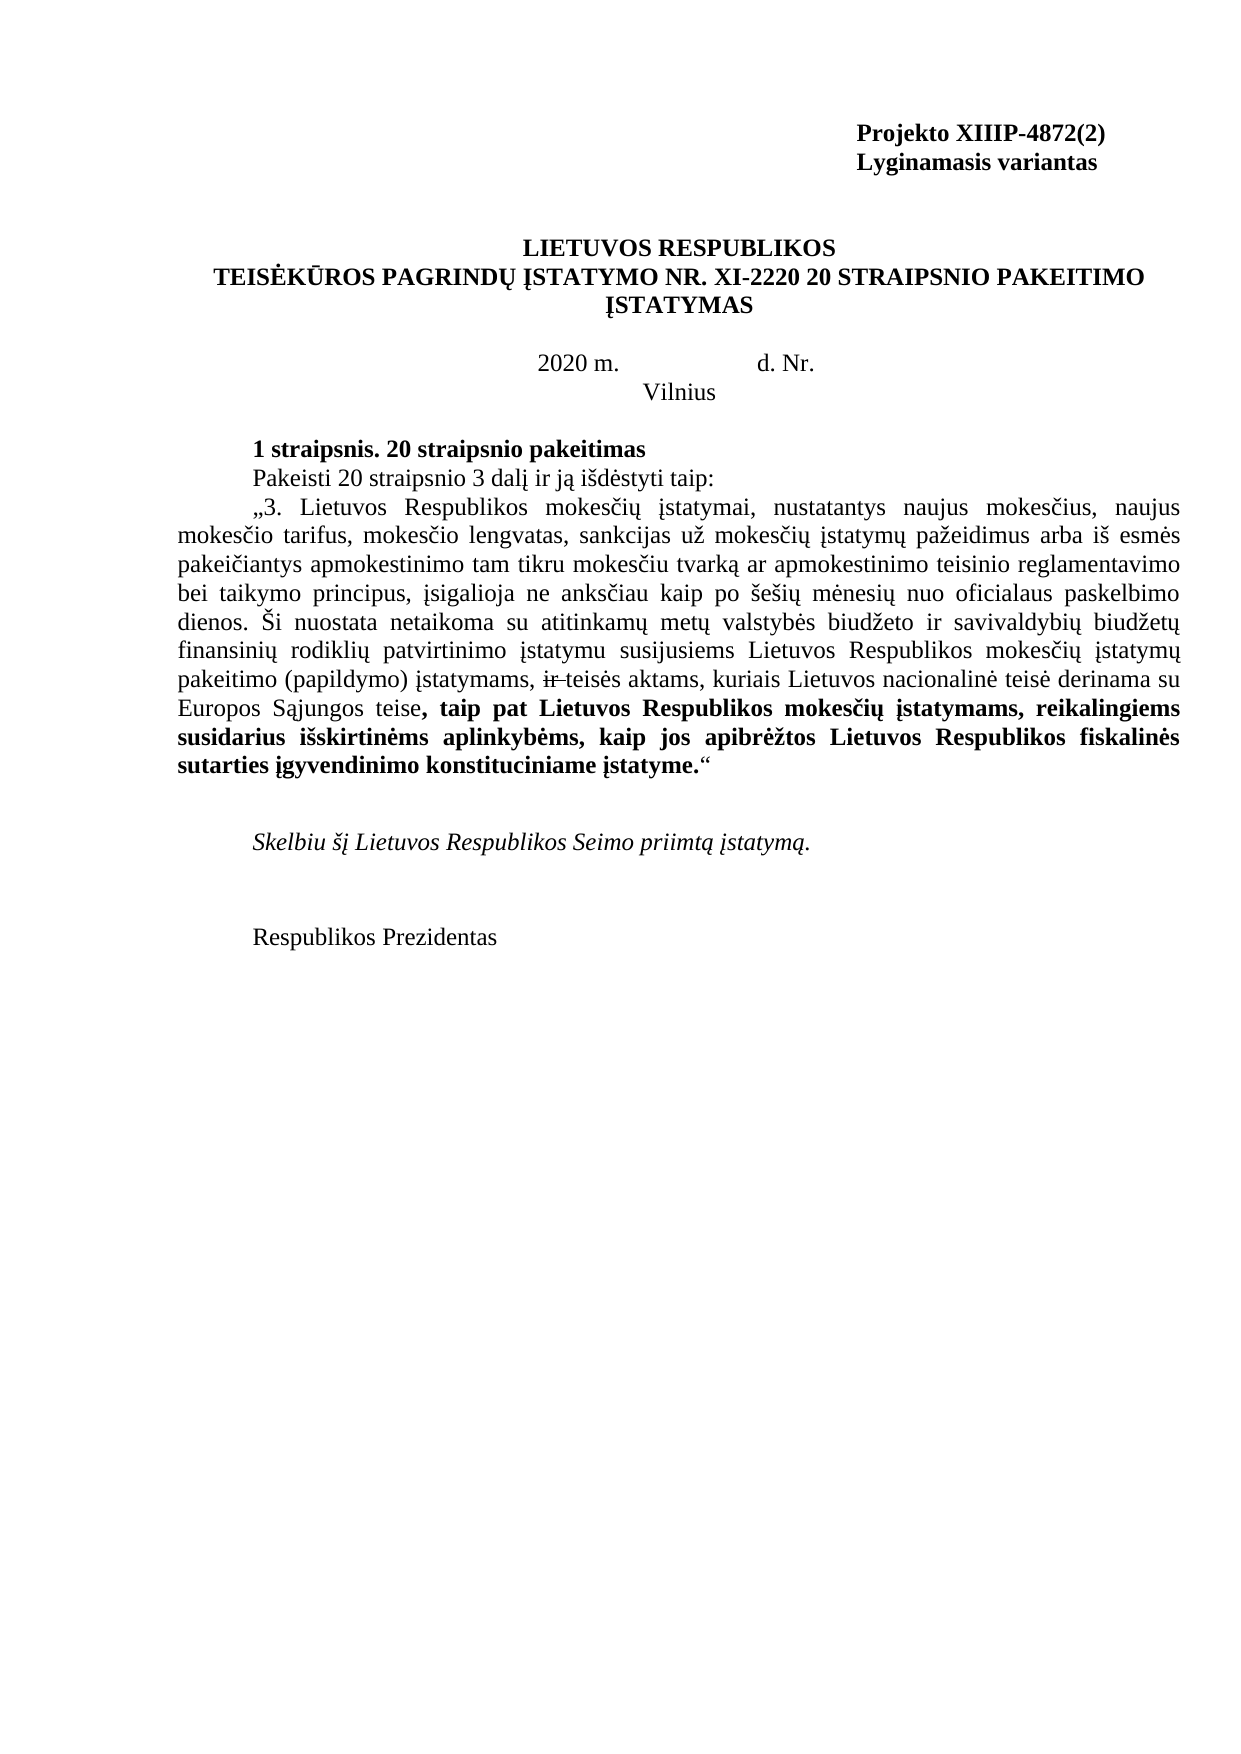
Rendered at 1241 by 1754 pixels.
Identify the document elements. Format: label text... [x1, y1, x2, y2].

text Lyginamasis variantas [177, 147, 1181, 176]
text TEISĖKŪROS PAGRINDŲ ĮSTATYMO NR. XI-2220 20 straipsnio PAKEITIMO ĮSTATYMAS [177, 262, 1181, 319]
text „3. Lietuvos Respublikos mokesčių įstatymai, nustatantys naujus mokesčius, naujus mokesčio tarifus, mokesčio lengvatas, sankcijas už mokesčių įstatymų pažeidimus arba iš esmės pakeičiantys apmokestinimo tam tikru mokesčiu tvarką ar apmokestinimo teisinio reglamentavimo bei taikymo principus, įsigalioja ne anksčiau kaip po šešių mėnesių nuo oficialaus paskelbimo dienos. Ši nuostata netaikoma su atitinkamų metų valstybės biudžeto ir savivaldybių biudžetų finansinių rodiklių patvirtinimo įstatymu susijusiems Lietuvos Respublikos mokesčių įstatymų pakeitimo (papildymo) įstatymams, ir teisės aktams, kuriais Lietuvos nacionalinė teisė derinama su Europos Sąjungos teise, taip pat Lietuvos Respublikos mokesčių įstatymams, reikalingiems susidarius išskirtinėms aplinkybėms, kaip jos apibrėžtos Lietuvos Respublikos fiskalinės sutarties įgyvendinimo konstituciniame įstatyme.“ [177, 492, 1181, 779]
text LIETUVOS RESPUBLIKOS [177, 233, 1181, 262]
text 1 straipsnis. 20 straipsnio pakeitimas [177, 434, 1181, 463]
text Projekto XIIIP-4872(2) [177, 118, 1181, 147]
text Respublikos Prezidentas [177, 922, 1181, 950]
text Skelbiu šį Lietuvos Respublikos Seimo priimtą įstatymą. [177, 827, 1181, 856]
text Pakeisti 20 straipsnio 3 dalį ir ją išdėstyti taip: [177, 463, 1181, 492]
text 2020 m. d. Nr. Vilnius [177, 348, 1181, 406]
